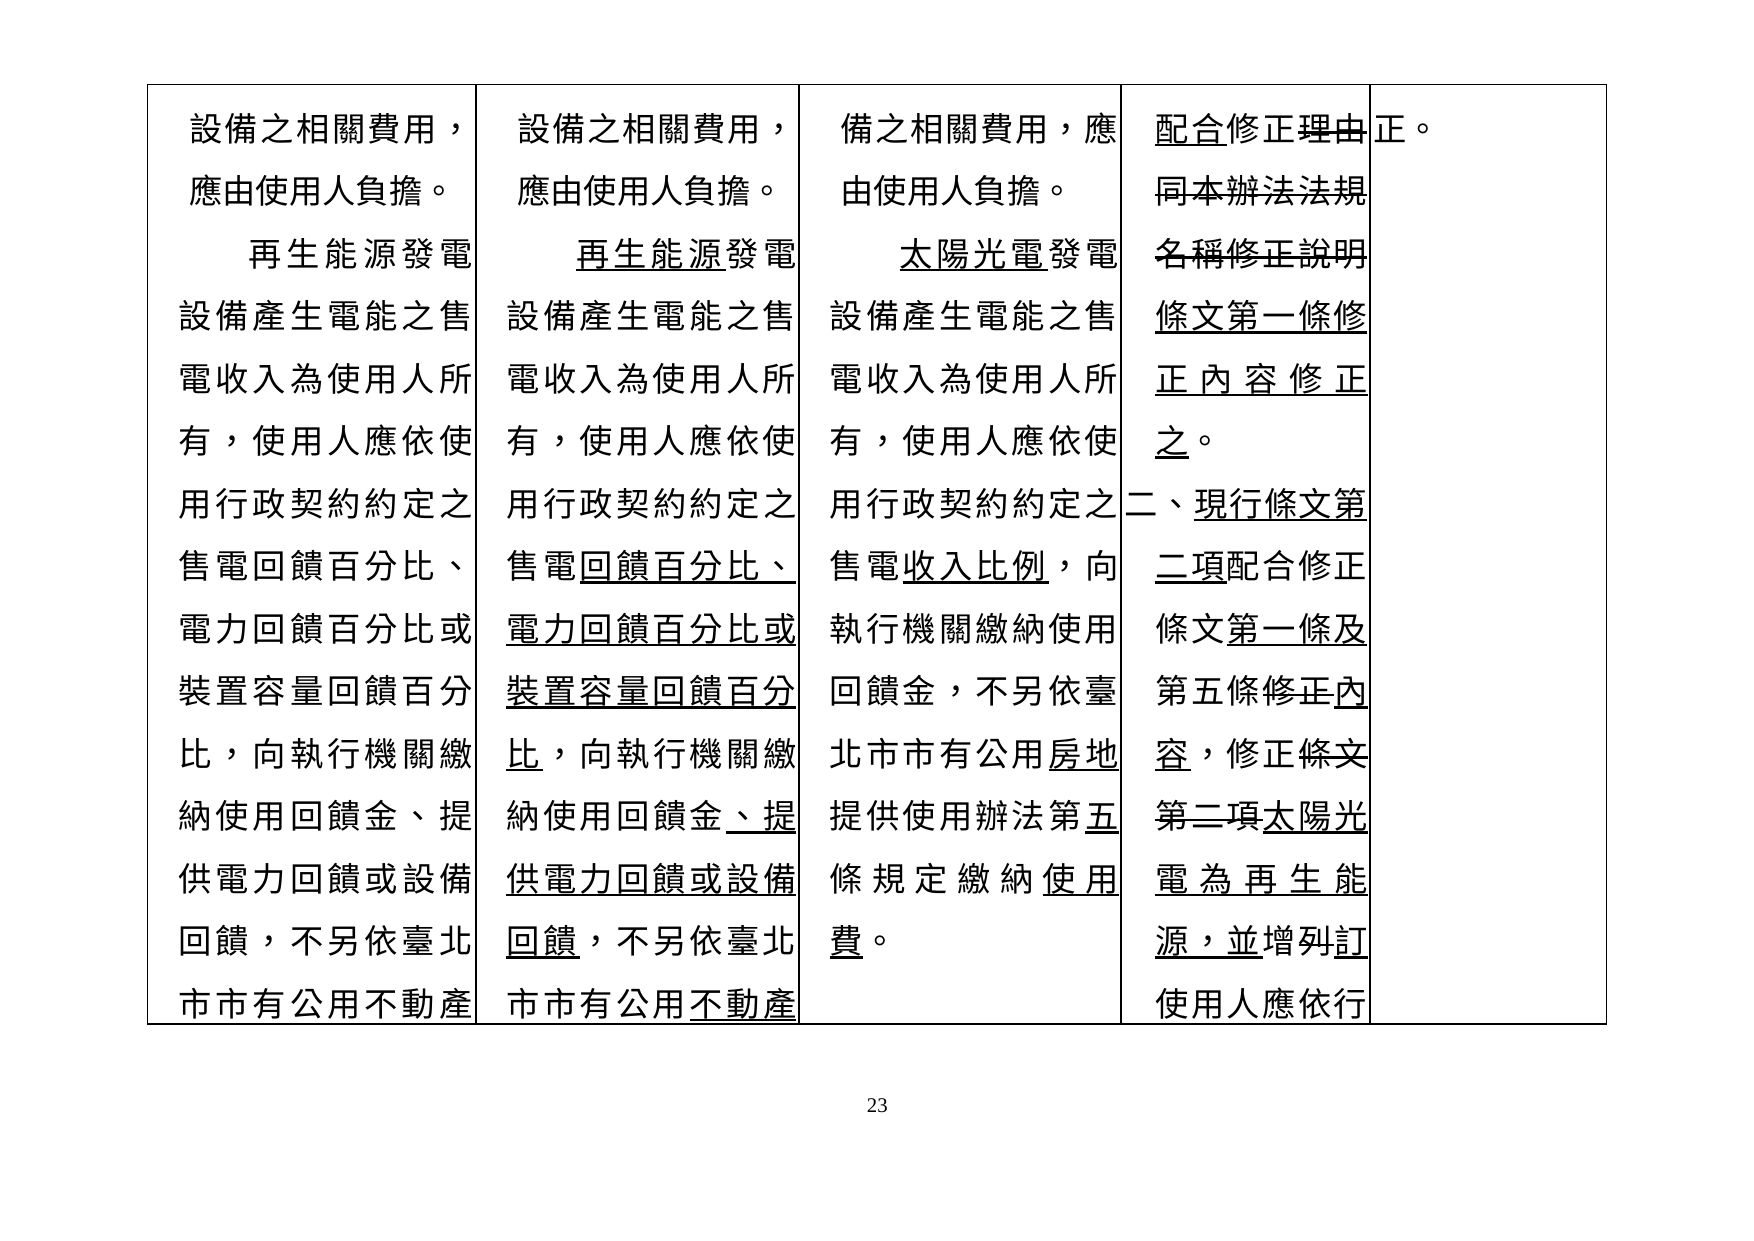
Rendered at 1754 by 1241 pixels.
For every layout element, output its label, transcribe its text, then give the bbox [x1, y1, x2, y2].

table_cell 第六條 公用不動產設置再生能源發電設備之相關費用，應由使用人負擔。 再生能源發電設備產生電能之售電收入為使用人所有，使用人應依使用行政契約約定之售電回饋百分比、電力回饋百分比或裝置容量回饋百分比，向執行機關繳納使用回饋金、提供電力回饋或設備回饋，不另依臺北市市有公用不動產提供使用辦法第六條規定繳納租金。 前項提供電力回饋，應讓與電力回饋相同電量之憑證，且該憑證之持有人，應為使用行政契約指定之機關。 [477, 85, 798, 1023]
table_cell 正。 [1371, 85, 1606, 1023]
table_cell 第六條 公用房地設置太陽光電發電設備之相關費用，應由使用人負擔。 太陽光電發電設備產生電能之售電收入為使用人所有，使用人應依使用行政契約約定之售電收入比例，向執行機關繳納使用回饋金，不另依臺北市市有公用房地提供使用辦法第五條規定繳納使用費。 [800, 85, 1120, 1023]
table_cell 第六條 公用不動產設置再生能源發電設備之相關費用，應由使用人負擔。 再生能源發電設備產生電能之售電收入為使用人所有，使用人應依使用行政契約約定之售電回饋百分比、電力回饋百分比或裝置容量回饋百分比，向執行機關繳納使用回饋金、提供電力回饋或設備回饋，不另依臺北市市有公用不動產提供使用辦法第六條規定繳納租金。 前項提供電力回饋，應讓與電力回饋相同電量之憑證，且該憑證之持有人，應為使用行政契約指定之機關。 [148, 85, 475, 1023]
table_cell 配合修正理由同本辦法法規名稱修正說明條文第一條修正內容修正之。 二、現行條文第二項配合修正條文第一條及第五條修正內容，修正條文第二項太陽光電為再生能源，並增列訂使用人應依行 [1122, 85, 1369, 1023]
